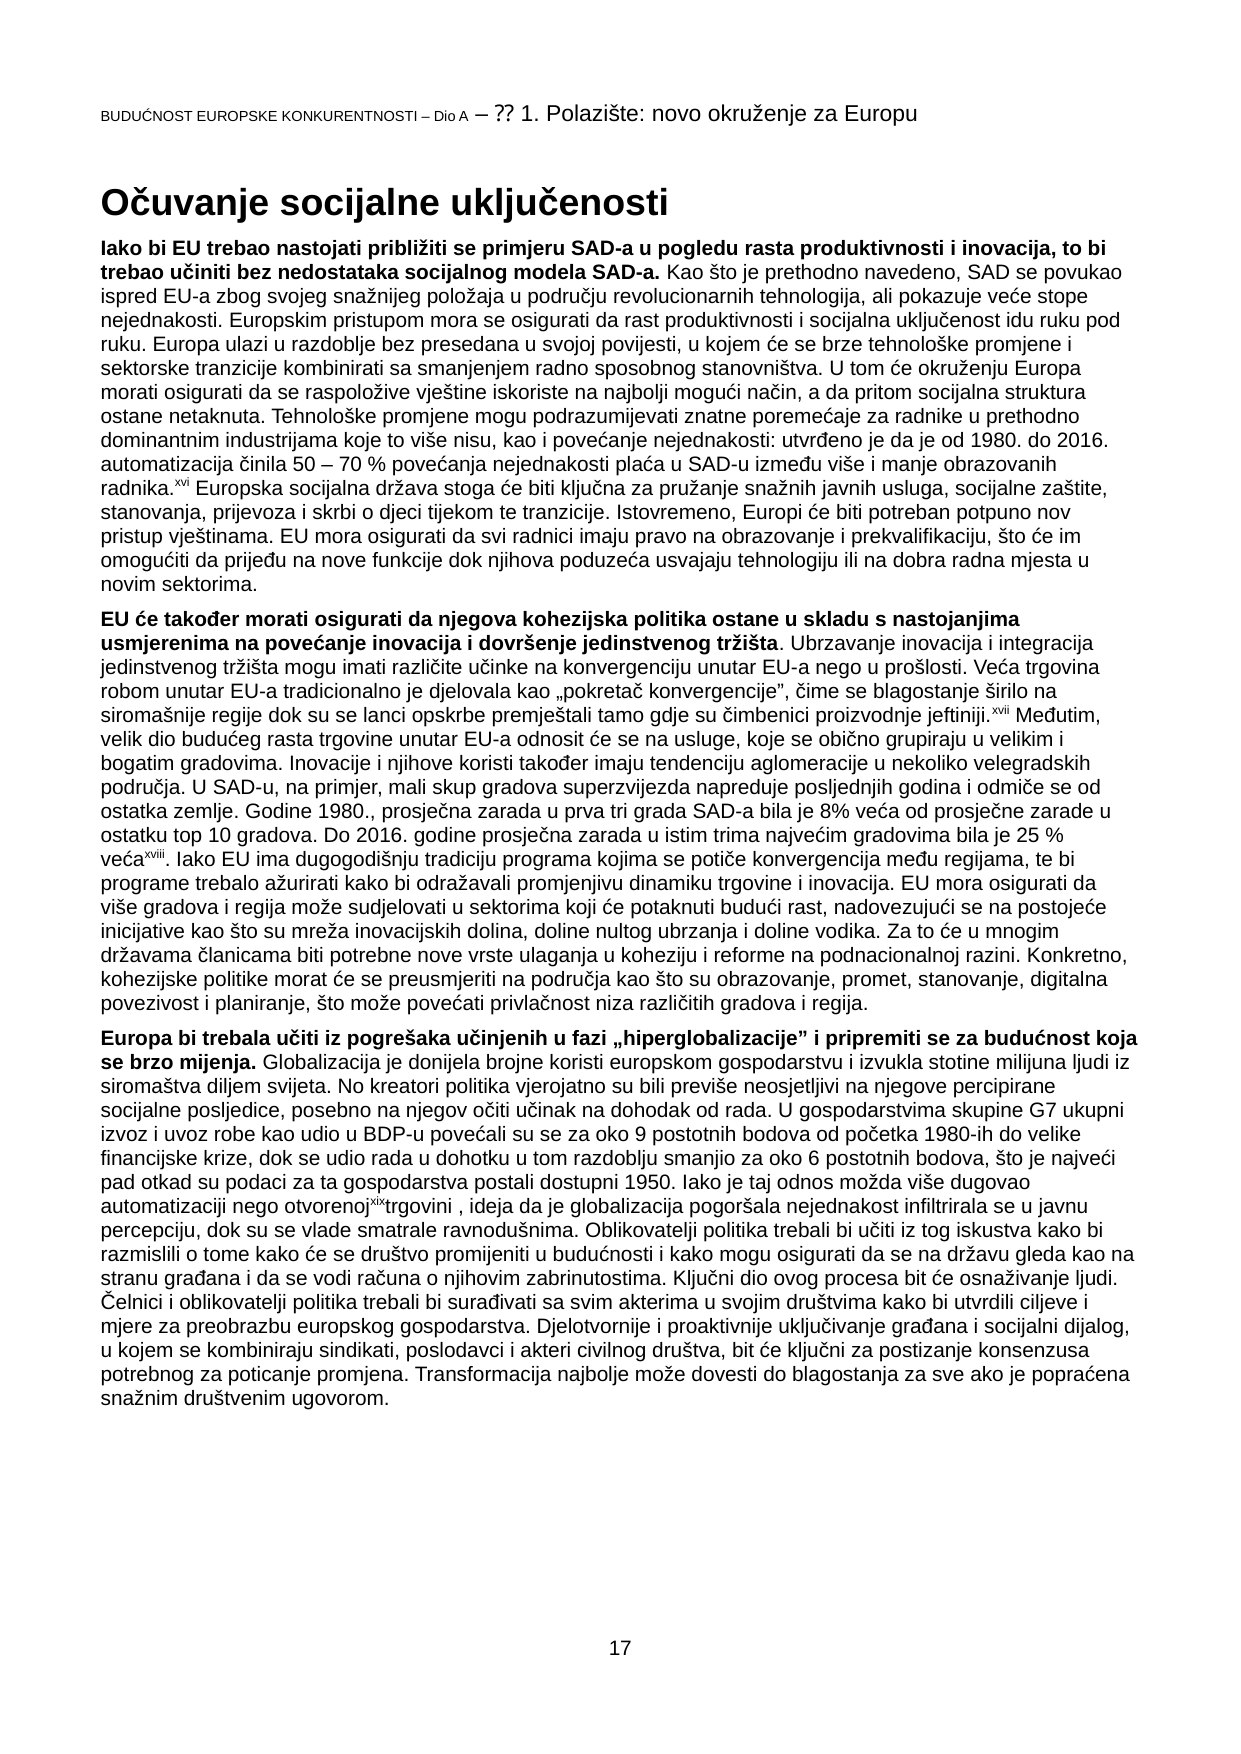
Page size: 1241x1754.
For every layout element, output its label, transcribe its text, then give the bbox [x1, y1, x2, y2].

text Europa bi trebala učiti iz pogrešaka učinjenih u fazi „hiperglobalizacije” i pripremiti se za budućnost koja se brzo mijenja. Globalizacija je donijela brojne koristi europskom gospodarstvu i izvukla stotine milijuna ljudi iz siromaštva diljem svijeta. No kreatori politika vjerojatno su bili previše neosjetljivi na njegove percipirane socijalne posljedice, posebno na njegov očiti učinak na dohodak od rada. U gospodarstvima skupine G7 ukupni izvoz i uvoz robe kao udio u BDP-u povećali su se za oko 9 postotnih bodova od početka 1980-ih do velike financijske krize, dok se udio rada u dohotku u tom razdoblju smanjio za oko 6 postotnih bodova, što je najveći pad otkad su podaci za ta gospodarstva postali dostupni 1950. Iako je taj odnos možda više dugovao automatizaciji nego otvorenojtrgovini , ideja da je globalizacija pogoršala nejednakost infiltrirala se u javnu percepciju, dok su se vlade smatrale ravnodušnima. Oblikovatelji politika trebali bi učiti iz tog iskustva kako bi razmislili o tome kako će se društvo promijeniti u budućnosti i kako mogu osigurati da se na državu gleda kao na stranu građana i da se vodi računa o njihovim zabrinutostima. Ključni dio ovog procesa bit će osnaživanje ljudi. Čelnici i oblikovatelji politika trebali bi surađivati sa svim akterima u svojim društvima kako bi utvrdili ciljeve i mjere za preobrazbu europskog gospodarstva. Djelotvornije i proaktivnije uključivanje građana i socijalni dijalog, u kojem se kombiniraju sindikati, poslodavci i akteri civilnog društva, bit će ključni za postizanje konsenzusa potrebnog za poticanje promjena. Transformacija najbolje može dovesti do blagostanja za sve ako je popraćena snažnim društvenim ugovorom. [100, 1026, 1140, 1409]
text EU će također morati osigurati da njegova kohezijska politika ostane u skladu s nastojanjima usmjerenima na povećanje inovacija i dovršenje jedinstvenog tržišta. Ubrzavanje inovacija i integracija jedinstvenog tržišta mogu imati različite učinke na konvergenciju unutar EU-a nego u prošlosti. Veća trgovina robom unutar EU-a tradicionalno je djelovala kao „pokretač konvergencije”, čime se blagostanje širilo na siromašnije regije dok su se lanci opskrbe premještali tamo gdje su čimbenici proizvodnje jeftiniji. Međutim, velik dio budućeg rasta trgovine unutar EU-a odnosit će se na usluge, koje se obično grupiraju u velikim i bogatim gradovima. Inovacije i njihove koristi također imaju tendenciju aglomeracije u nekoliko velegradskih područja. U SAD-u, na primjer, mali skup gradova superzvijezda napreduje posljednjih godina i odmiče se od ostatka zemlje. Godine 1980., prosječna zarada u prva tri grada SAD-a bila je 8% veća od prosječne zarade u ostatku top 10 gradova. Do 2016. godine prosječna zarada u istim trima najvećim gradovima bila je 25 % veća. Iako EU ima dugogodišnju tradiciju programa kojima se potiče konvergencija među regijama, te bi programe trebalo ažurirati kako bi odražavali promjenjivu dinamiku trgovine i inovacija. EU mora osigurati da više gradova i regija može sudjelovati u sektorima koji će potaknuti budući rast, nadovezujući se na postojeće inicijative kao što su mreža inovacijskih dolina, doline nultog ubrzanja i doline vodika. Za to će u mnogim državama članicama biti potrebne nove vrste ulaganja u koheziju i reforme na podnacionalnoj razini. Konkretno, kohezijske politike morat će se preusmjeriti na područja kao što su obrazovanje, promet, stanovanje, digitalna povezivost i planiranje, što može povećati privlačnost niza različitih gradova i regija. [100, 607, 1140, 1014]
subtitle Očuvanje socijalne uključenosti [100, 180, 1140, 223]
text Iako bi EU trebao nastojati približiti se primjeru SAD-a u pogledu rasta produktivnosti i inovacija, to bi trebao učiniti bez nedostataka socijalnog modela SAD-a. Kao što je prethodno navedeno, SAD se povukao ispred EU-a zbog svojeg snažnijeg položaja u području revolucionarnih tehnologija, ali pokazuje veće stope nejednakosti. Europskim pristupom mora se osigurati da rast produktivnosti i socijalna uključenost idu ruku pod ruku. Europa ulazi u razdoblje bez presedana u svojoj povijesti, u kojem će se brze tehnološke promjene i sektorske tranzicije kombinirati sa smanjenjem radno sposobnog stanovništva. U tom će okruženju Europa morati osigurati da se raspoložive vještine iskoriste na najbolji mogući način, a da pritom socijalna struktura ostane netaknuta. Tehnološke promjene mogu podrazumijevati znatne poremećaje za radnike u prethodno dominantnim industrijama koje to više nisu, kao i povećanje nejednakosti: utvrđeno je da je od 1980. do 2016. automatizacija činila 50 – 70 % povećanja nejednakosti plaća u SAD-u između više i manje obrazovanih radnika. Europska socijalna država stoga će biti ključna za pružanje snažnih javnih usluga, socijalne zaštite, stanovanja, prijevoza i skrbi o djeci tijekom te tranzicije. Istovremeno, Europi će biti potreban potpuno nov pristup vještinama. EU mora osigurati da svi radnici imaju pravo na obrazovanje i prekvalifikaciju, što će im omogućiti da prijeđu na nove funkcije dok njihova poduzeća usvajaju tehnologiju ili na dobra radna mjesta u novim sektorima. [100, 236, 1140, 595]
